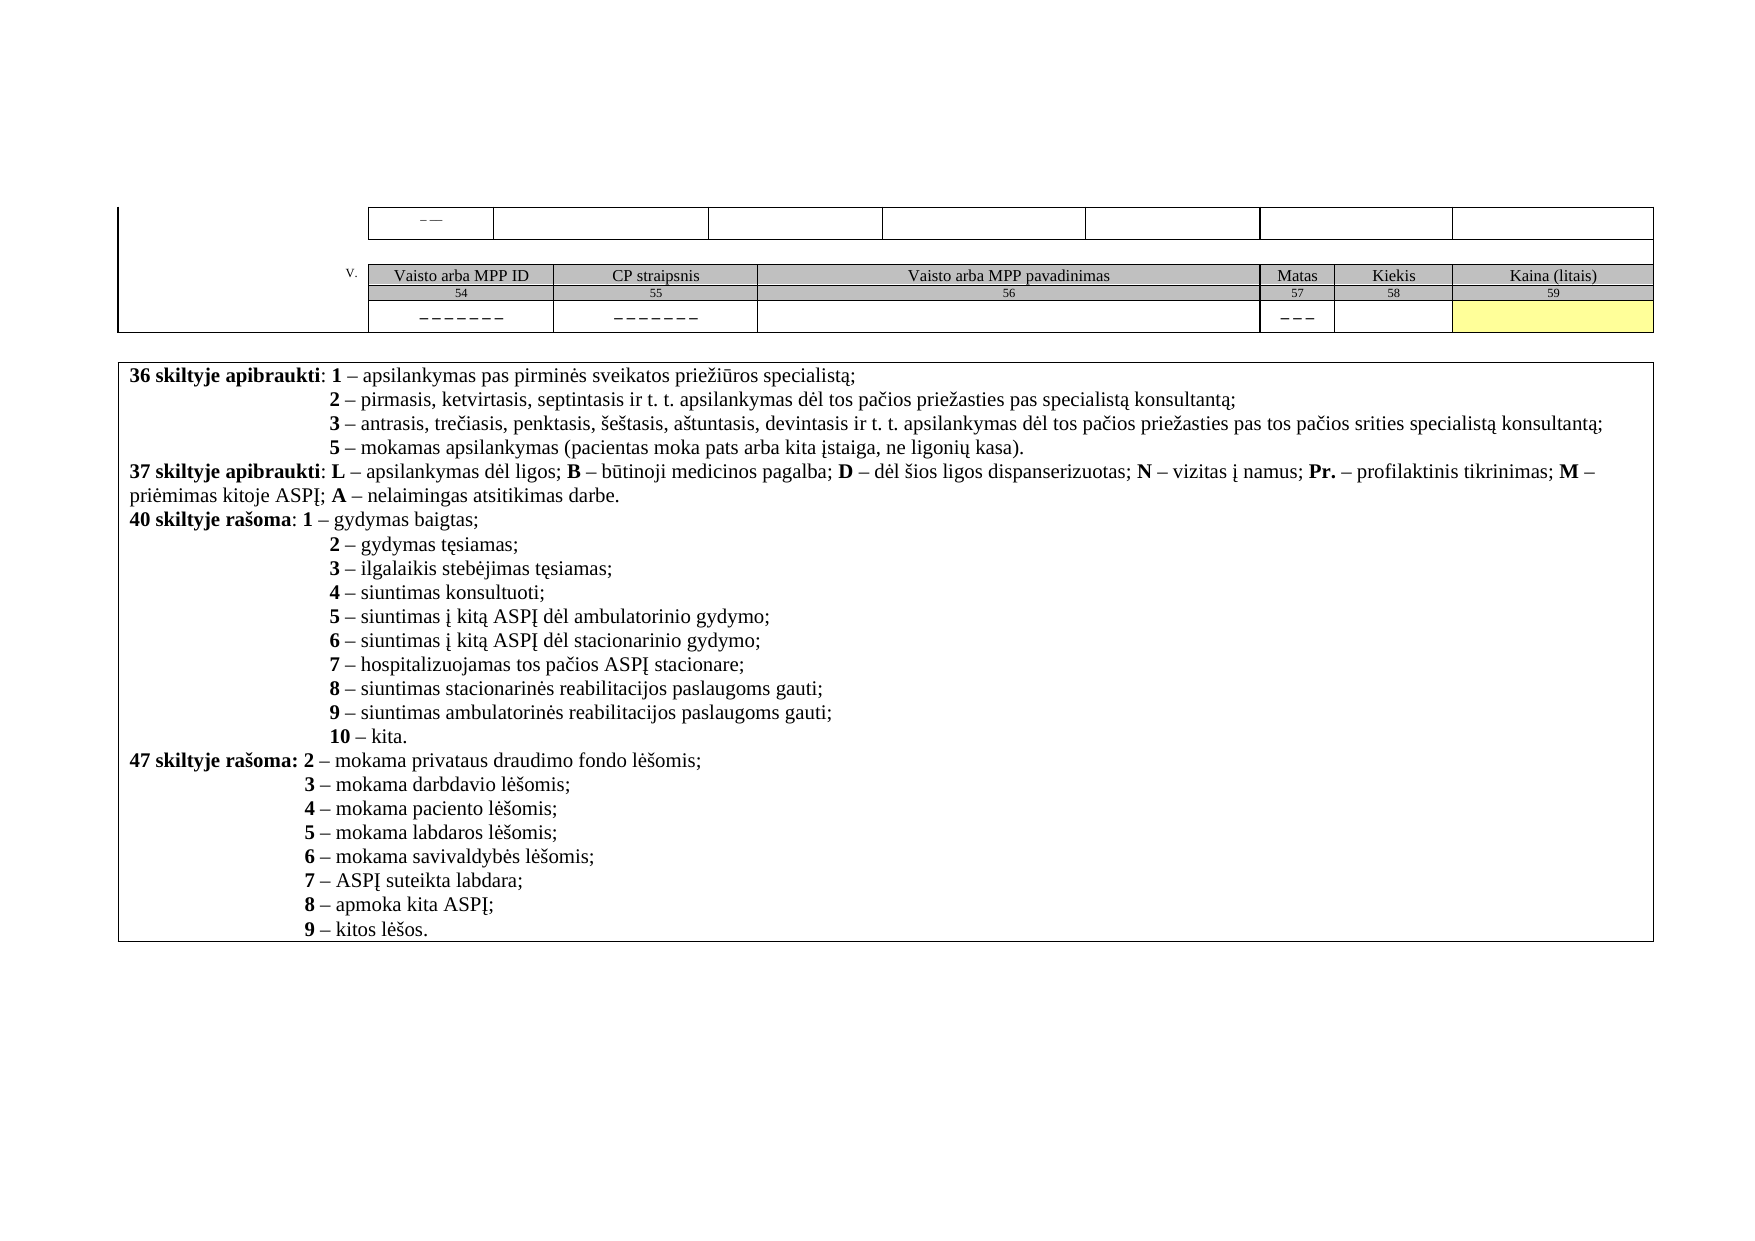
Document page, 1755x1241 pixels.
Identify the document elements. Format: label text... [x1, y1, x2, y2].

table_cell 54 [369, 286, 553, 300]
table_cell 57 [1261, 286, 1334, 300]
table_cell [119, 207, 368, 239]
table_cell [758, 301, 1259, 332]
table_cell _ __ [369, 208, 493, 239]
table_cell [1453, 208, 1653, 239]
table_cell [1260, 240, 1453, 264]
table_cell [369, 240, 493, 264]
table_header 36 skiltyje apibraukti: 1 – apsilankymas pas pirminės sveikatos priežiūros specialistą; 2 – pirmasis, ketvirtasis, septintasis ir t. t. apsilankymas dėl tos pačios priežasties pas specialistą konsultantą; 3 – antrasis, trečiasis, penktasis, šeštasis, aštuntasis, devintasis ir t. t. apsilankymas dėl tos pačios priežasties pas tos pačios srities specialistą konsultantą; 5 – mokamas apsilankymas (pacientas moka pats arba kita įstaiga, ne ligonių kasa). 37 skiltyje apibraukti: L – apsilankymas dėl ligos; B – būtinoji medicinos pagalba; D – dėl šios ligos dispanserizuotas; N – vizitas į namus; Pr. – profilaktinis tikrinimas; M – priėmimas kitoje ASPĮ; A – nelaimingas atsitikimas darbe. 40 skiltyje rašoma: 1 – gydymas baigtas; 2 – gydymas tęsiamas; 3 – ilgalaikis stebėjimas tęsiamas; 4 – siuntimas konsultuoti; 5 – siuntimas į kitą ASPĮ dėl ambulatorinio gydymo; 6 – siuntimas į kitą ASPĮ dėl stacionarinio gydymo; 7 – hospitalizuojamas tos pačios ASPĮ stacionare; 8 – siuntimas stacionarinės reabilitacijos paslaugoms gauti; 9 – siuntimas ambulatorinės reabilitacijos paslaugoms gauti; 10 – kita. 47 skiltyje rašoma: 2 – mokama privataus draudimo fondo lėšomis; 3 – mokama darbdavio lėšomis; 4 – mokama paciento lėšomis; 5 – mokama labdaros lėšomis; 6 – mokama savivaldybės lėšomis; 7 – ASPĮ suteikta labdara; 8 – apmoka kita ASPĮ; 9 – kitos lėšos. [119, 363, 1653, 941]
table_cell _ _ _ _ _ _ _ [369, 301, 553, 332]
table_cell [1453, 240, 1653, 264]
table_cell _ _ _ _ _ _ _ [554, 301, 757, 332]
table_cell [883, 208, 1085, 239]
table_cell 56 [758, 286, 1259, 300]
table_cell [883, 240, 1086, 264]
table_cell [1086, 240, 1260, 264]
table_cell 55 [554, 286, 757, 300]
table_cell Matas [1261, 265, 1334, 284]
table_cell [493, 240, 708, 264]
table_cell 58 [1335, 286, 1452, 300]
table_cell V. [119, 264, 368, 332]
table_cell Kiekis [1335, 265, 1452, 284]
table_cell [1335, 301, 1452, 332]
table_cell CP straipsnis [554, 265, 757, 284]
table_cell [119, 239, 369, 264]
table_cell [1086, 208, 1259, 239]
table_cell [494, 208, 708, 239]
table_cell 59 [1453, 286, 1653, 300]
table_cell [708, 240, 882, 264]
table_cell Kaina (litais) [1453, 265, 1653, 284]
table_cell [1453, 301, 1653, 332]
table_cell [709, 208, 882, 239]
table_cell _ _ _ [1261, 301, 1334, 332]
table_cell Vaisto arba MPP pavadinimas [758, 265, 1259, 284]
table_cell Vaisto arba MPP ID [369, 265, 553, 284]
table_cell [1261, 208, 1452, 239]
